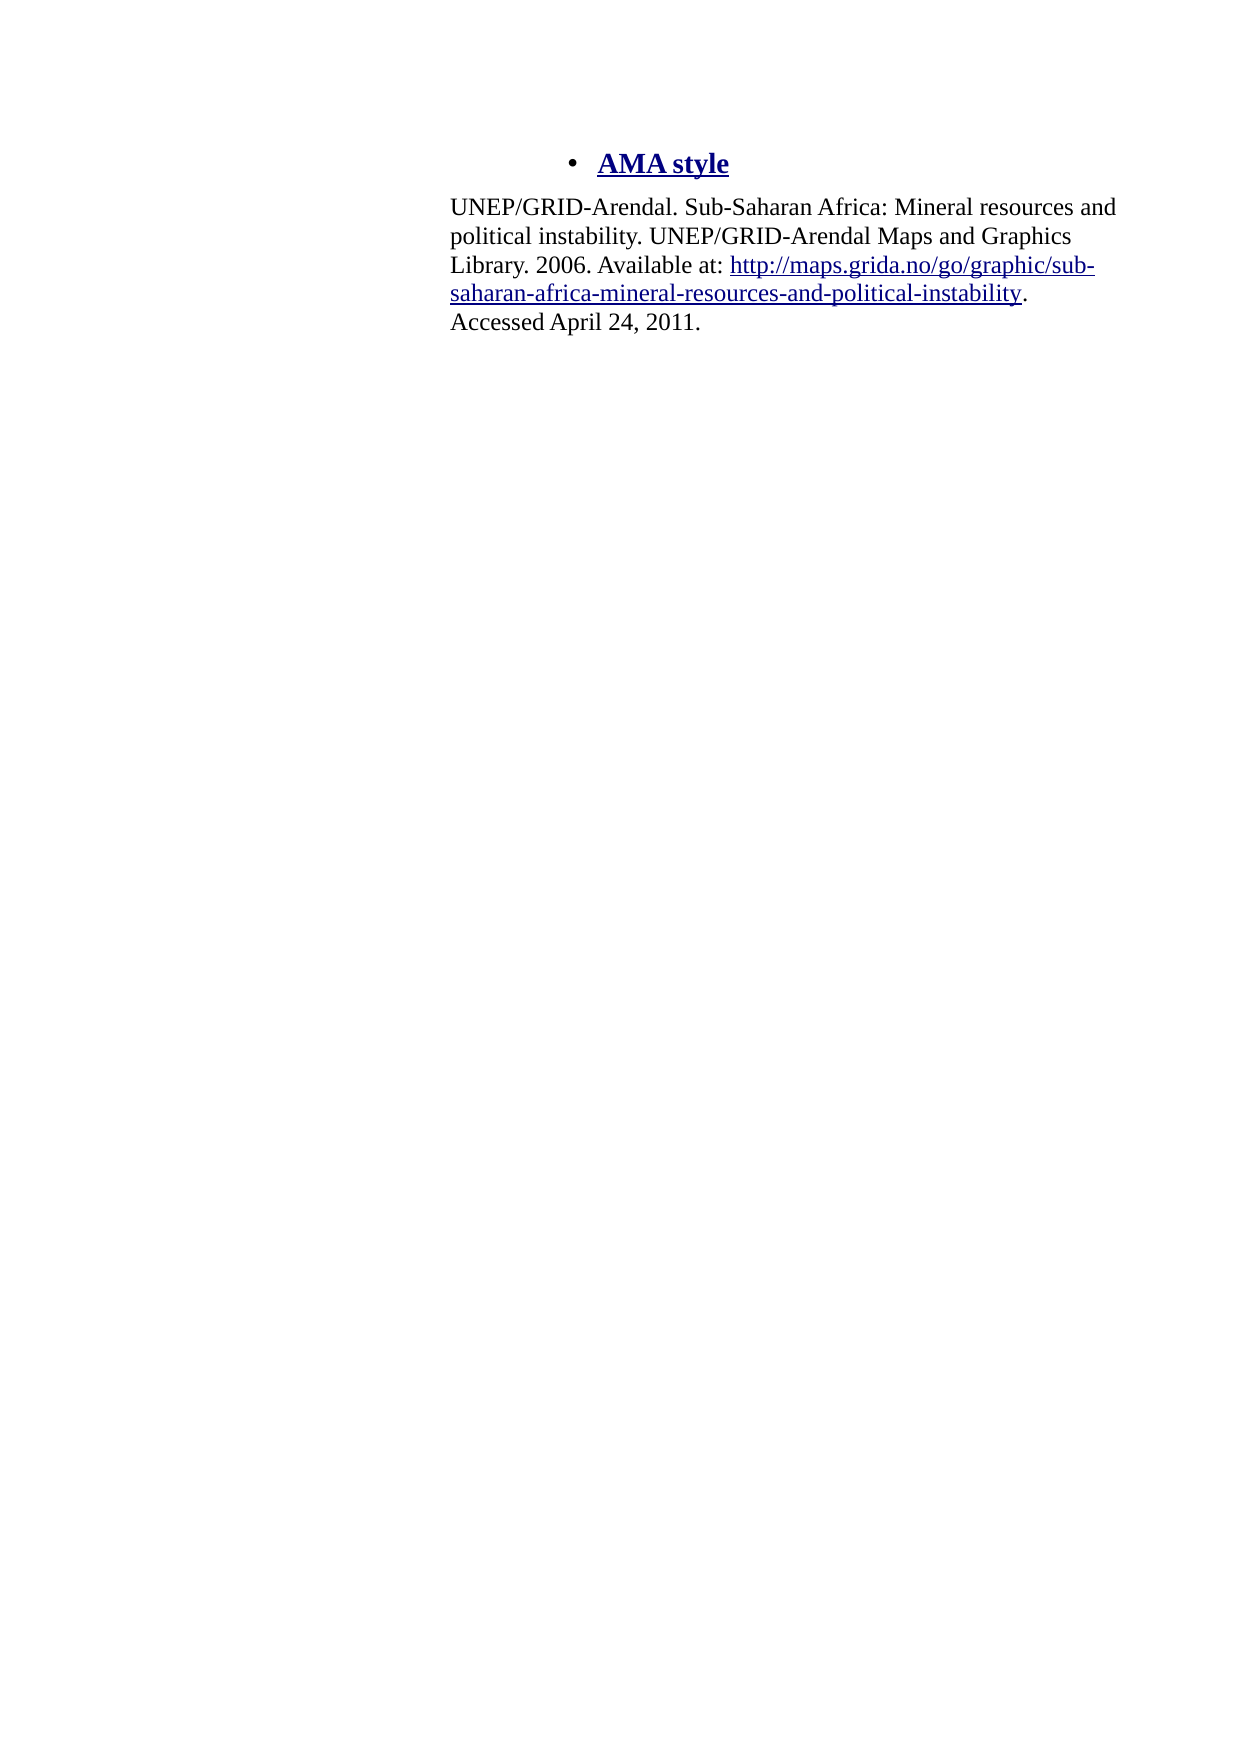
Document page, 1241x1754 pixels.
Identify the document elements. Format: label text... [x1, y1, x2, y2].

table_cell Here are some suggestions for the the proper citation, in a number of styles that can just be copied and pasted into any documents. This is based on the template provided by Wikipedia. For reference to any printed material, please see the details of the collection or collections this graphic is published in, which may be published in paper format. Click here to see citation styles and templates for Sub-Saharan Africa: Mineral resources and political instability APA style Sub-Saharan Africa: Mineral resources and political instability. (2006). In UNEP/GRID-Arendal Maps and Graphics Library. Retrieved 06:38, April 24, 2011 from http://maps.grida.no/go/graphic/sub-saharan-africa-mineral-resources-and-political-instability. MLA style "Sub-Saharan Africa: Mineral resources and political instability." UNEP/GRID-Arendal Maps and Graphics Library. 2006. UNEP/GRID-Arendal. 24 Apr 2011 <http://maps.grida.no/go/graphic/sub-saharan-africa-mineral-resources-and-political-instability>. MHRA style UNEP/GRID-Arendal, 'Sub-Saharan Africa: Mineral resources and political instability', UNEP/GRID-Arendal Maps and Graphics Library, 2006, <http://maps.grida.no/go/graphic/sub-saharan-africa-mineral-resources-and-political-instability> [Accessed 24 April 2011] Chicago style UNEP/GRID-Arendal, Sub-Saharan Africa: Mineral resources and political instability, UNEP/GRID-Arendal Maps and Graphics Library, http://maps.grida.no/go/graphic/sub-saharan-africa-mineral-resources-and-political-instability (Accessed 24 April 2011) CBE/CSE style UNEP/GRID-Arendal. Sub-Saharan Africa: Mineral resources and political instability [Internet]. UNEP/GRID-Arendal Maps and Graphics Library; 2006 [cited 2011 Apr 24]. Available from: http://maps.grida.no/go/graphic/sub-saharan-africa-mineral-resources-and-political-instability. Bluebook style Sub-Saharan Africa: Mineral resources and political instability, http://maps.grida.no/go/graphic/sub-saharan-africa-mineral-resources-and-political-instability (Last visited April 24, 2011). Bluebook: Harvard JOLT style See UNEP/GRID Arendal Maps and Graphics Library, Sub-Saharan Africa: Mineral resources and political instability, http://maps.grida.no/go/graphic/sub-saharan-africa-mineral-resources-and-political-instability (Optional description here) (as of Apr. 24, 2011, 04:38 UTC). AMA style UNEP/GRID-Arendal. Sub-Saharan Africa: Mineral resources and political instability. UNEP/GRID-Arendal Maps and Graphics Library. 2006. Available at: http://maps.grida.no/go/graphic/sub-saharan-africa-mineral-resources-and-political-instability. Accessed April 24, 2011. [373, 118, 1122, 368]
table_cell [118, 368, 373, 403]
table_cell [373, 368, 1122, 403]
table_cell [118, 118, 373, 368]
